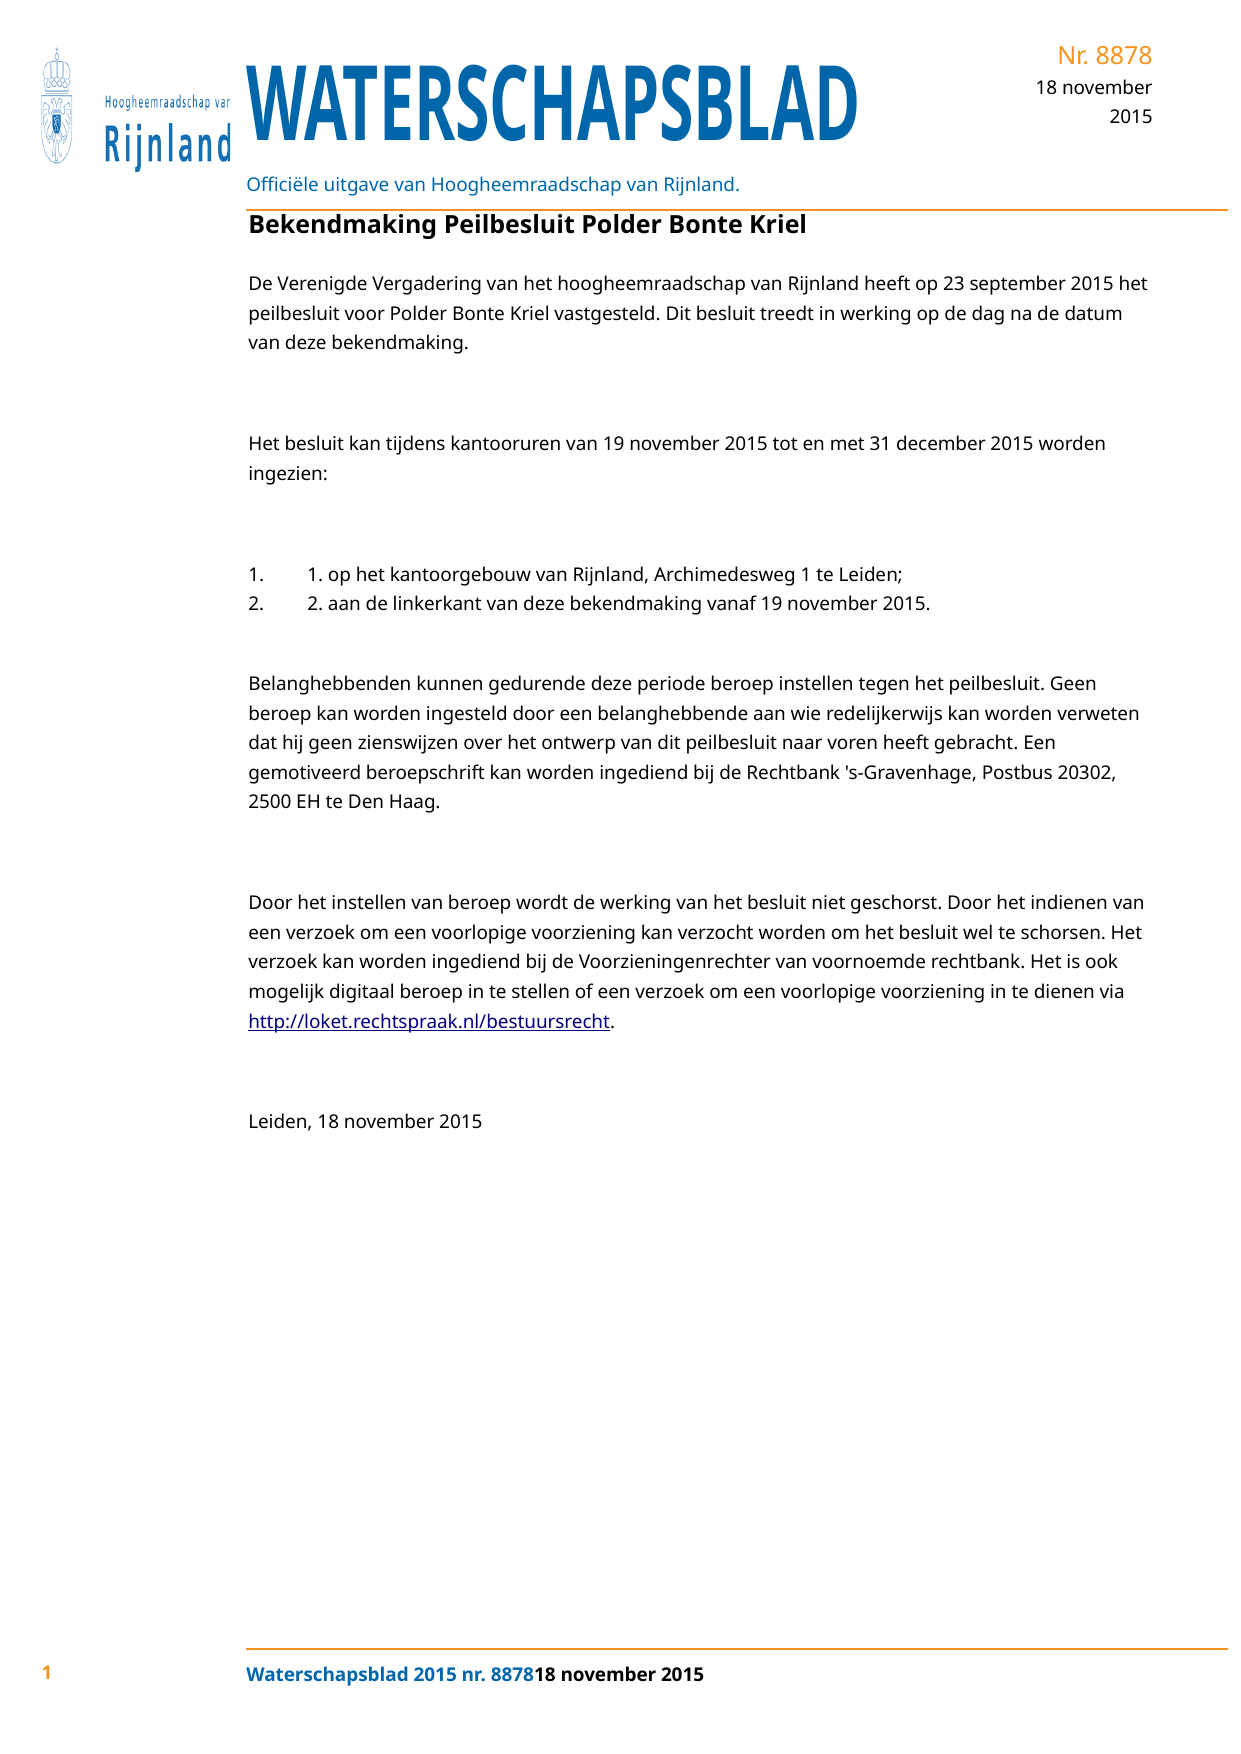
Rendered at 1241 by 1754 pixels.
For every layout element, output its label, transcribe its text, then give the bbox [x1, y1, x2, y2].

text De Verenigde Vergadering van het hoogheemraadschap van Rijnland heeft op 23 september 2015 het peilbesluit voor Polder Bonte Kriel vastgesteld. Dit besluit treedt in werking op de dag na de datum van deze bekendmaking. [248, 270, 1152, 355]
picture [41, 47, 231, 172]
list 1. op het kantoorgebouw van Rijnland, Archimedesweg 1 te Leiden; [248, 561, 1152, 586]
text Het besluit kan tijdens kantooruren van 19 november 2015 tot en met 31 december 2015 worden ingezien: [248, 430, 1152, 486]
text Leiden, 18 november 2015 [248, 1109, 1152, 1134]
text Door het instellen van beroep wordt de werking van het besluit niet geschorst. Door het indienen van een verzoek om een voorlopige voorziening kan verzocht worden om het besluit wel te schorsen. Het verzoek kan worden ingediend bij de Voorzieningenrechter van voornoemde rechtbank. Het is ook mogelijk digitaal beroep in te stellen of een verzoek om een voorlopige voorziening in te dienen via http://loket.rechtspraak.nl/bestuursrecht. [248, 889, 1152, 1033]
text Belanghebbenden kunnen gedurende deze periode beroep instellen tegen het peilbesluit. Geen beroep kan worden ingesteld door een belanghebbende aan wie redelijkerwijs kan worden verweten dat hij geen zienswijzen over het ontwerp van dit peilbesluit naar voren heeft gebracht. Een gemotiveerd beroepschrift kan worden ingediend bij de Rechtbank 's-Gravenhage, Postbus 20302, 2500 EH te Den Haag. [248, 670, 1152, 814]
text Bekendmaking Peilbesluit Polder Bonte Kriel [248, 211, 1152, 241]
list 2. aan de linkerkant van deze bekendmaking vanaf 19 november 2015. [248, 590, 1152, 616]
